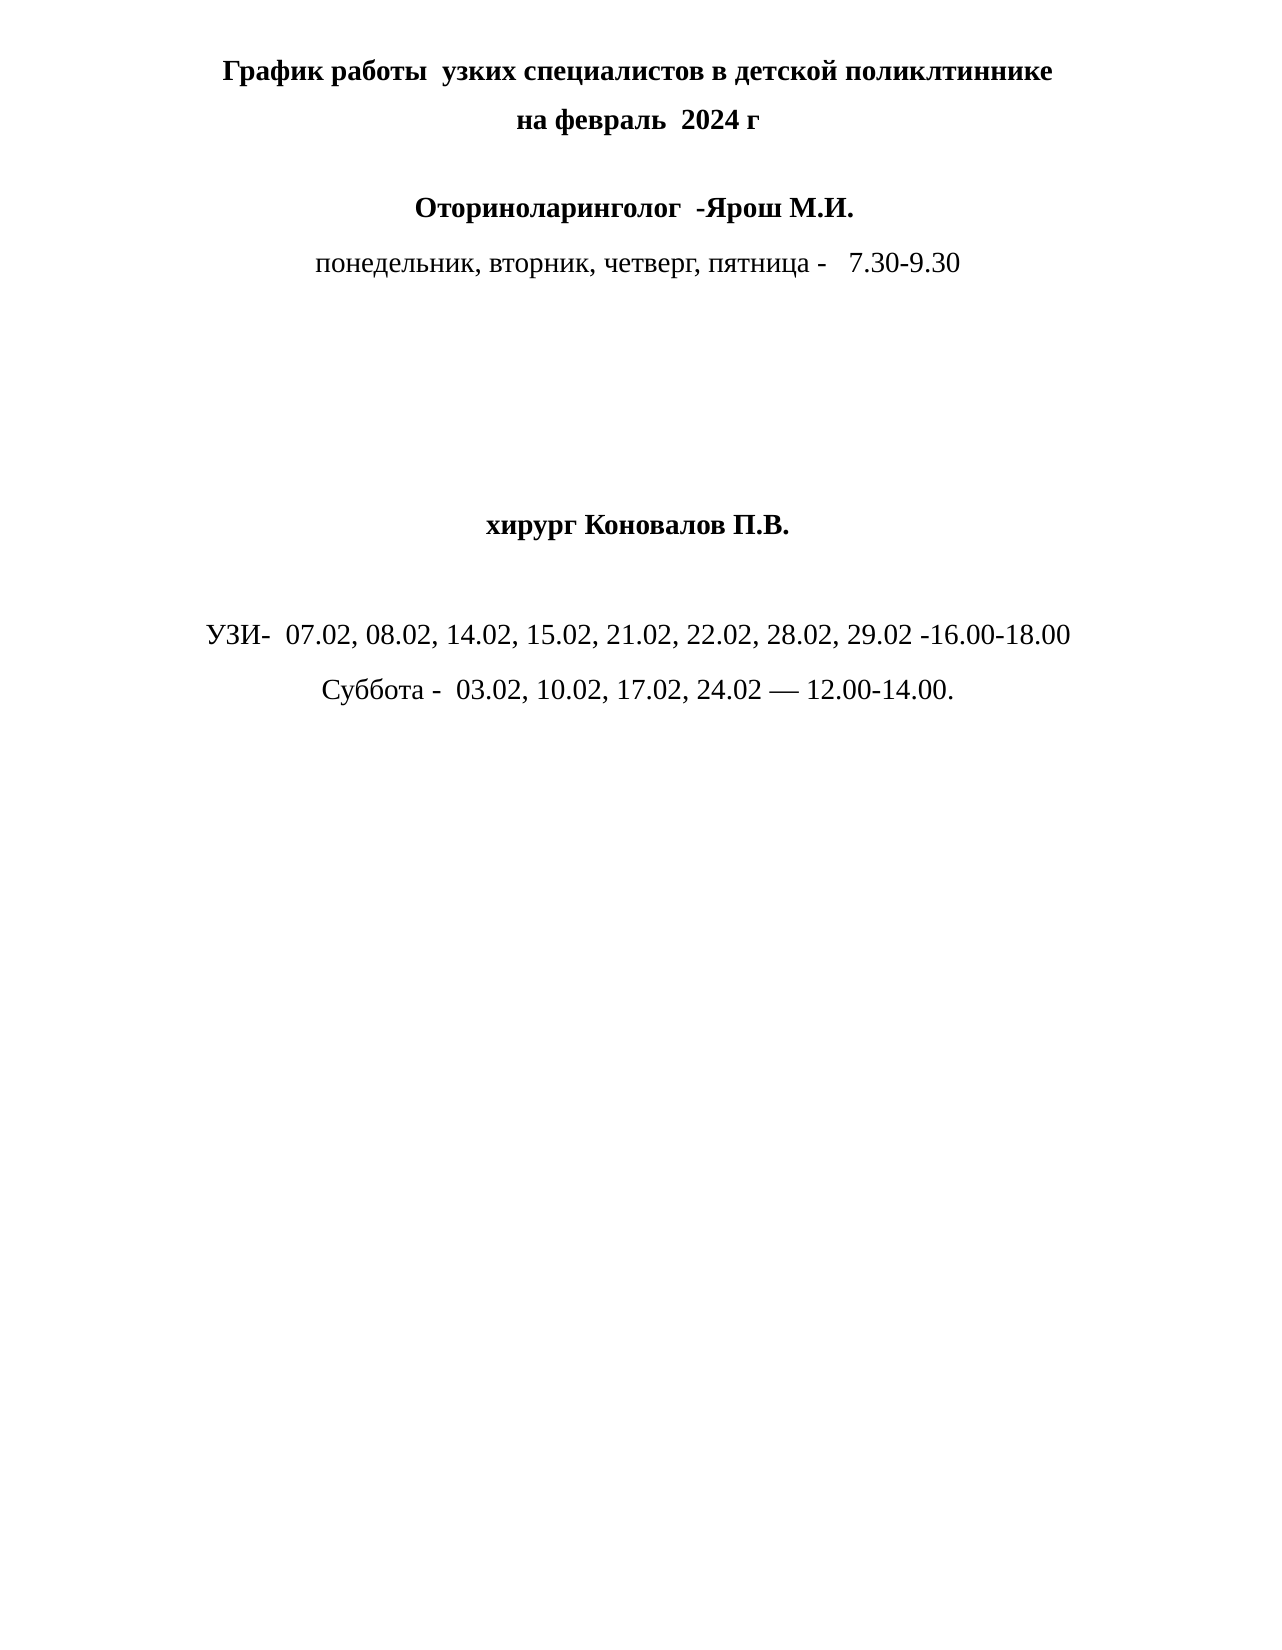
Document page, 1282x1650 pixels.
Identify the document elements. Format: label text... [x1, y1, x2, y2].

text Оториноларинголог -Ярош М.И. [47, 190, 1228, 224]
text УЗИ- 07.02, 08.02, 14.02, 15.02, 21.02, 22.02, 28.02, 29.02 -16.00-18.00 [47, 617, 1228, 651]
subtitle График работы узких специалистов в детской поликлтиннике [47, 53, 1228, 87]
text понедельник, вторник, четверг, пятница - 7.30-9.30 [47, 245, 1228, 278]
text Суббота - 03.02, 10.02, 17.02, 24.02 — 12.00-14.00. [47, 672, 1228, 705]
text хирург Коновалов П.В. [47, 507, 1228, 541]
subtitle на февраль 2024 г [47, 102, 1228, 135]
